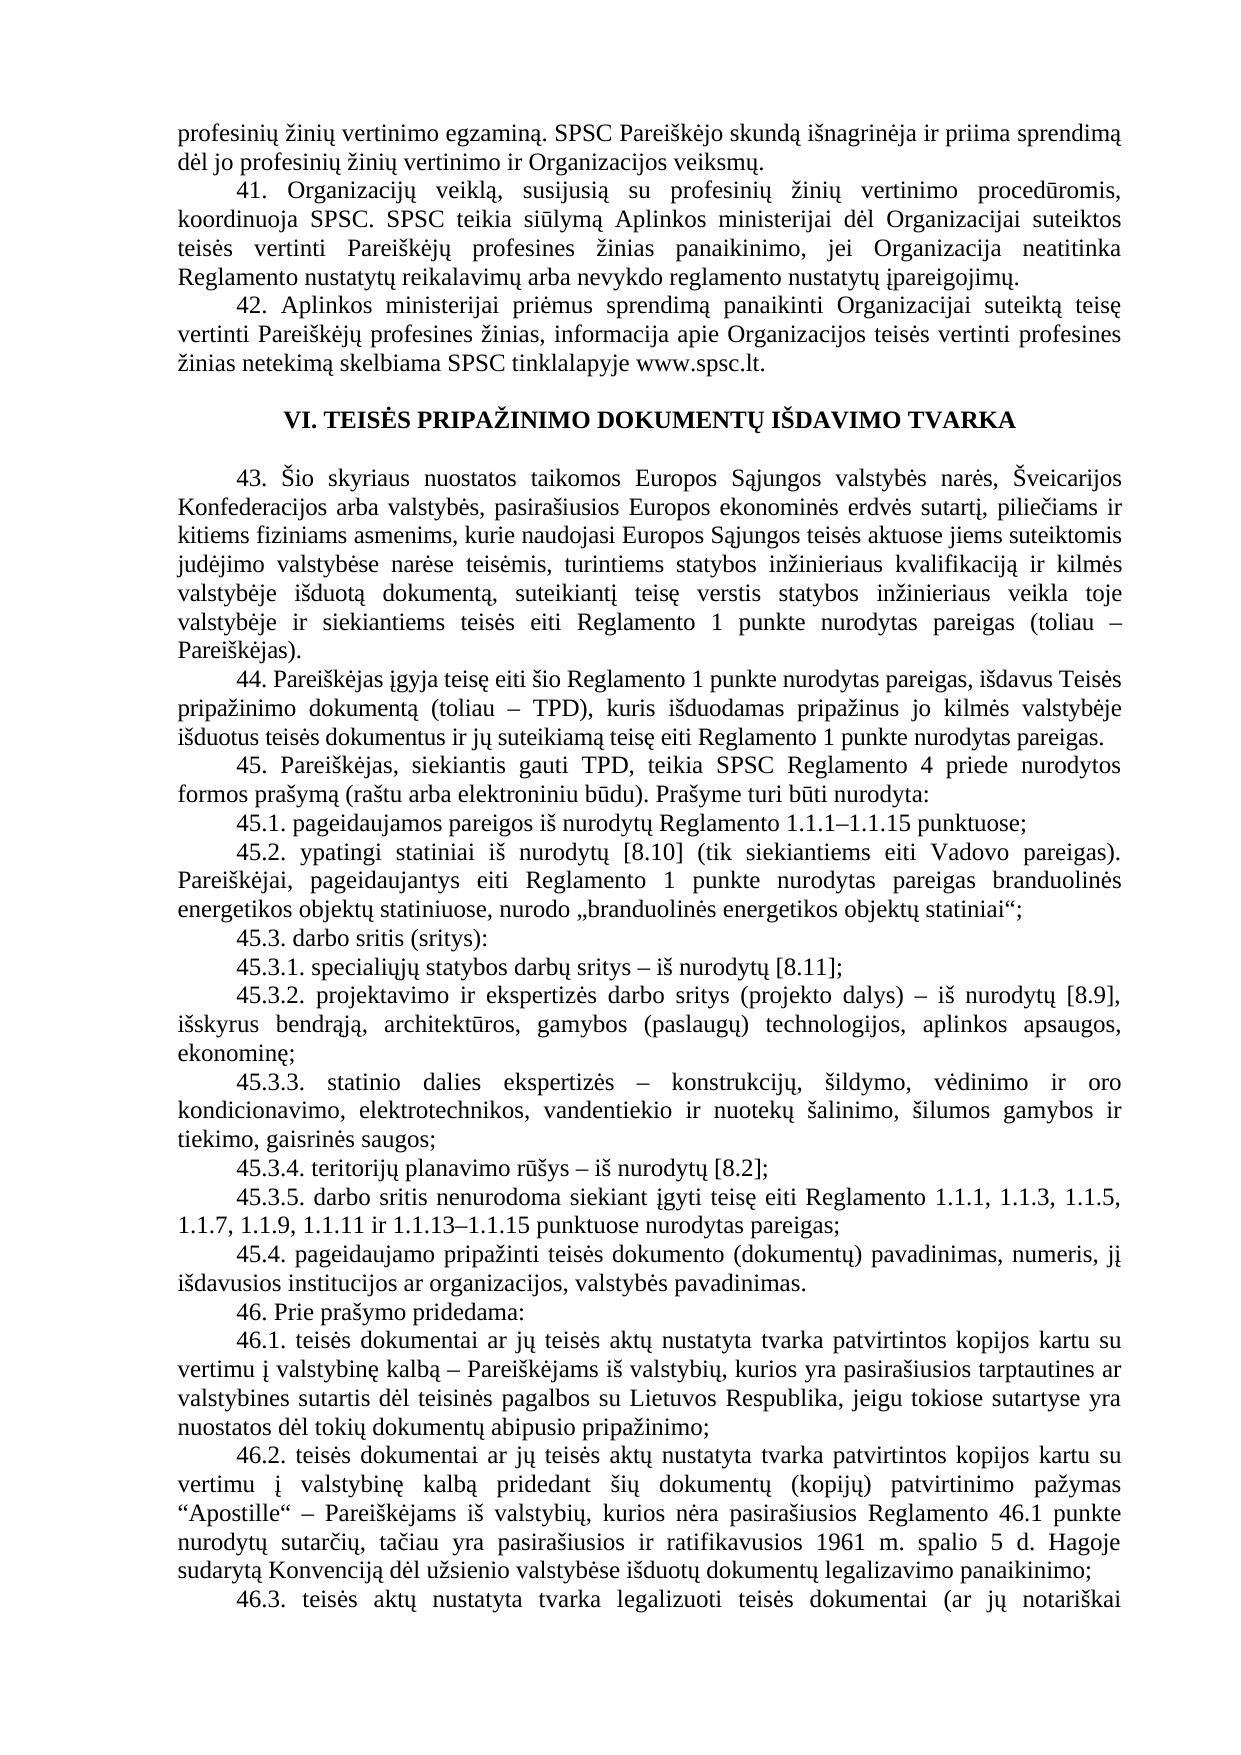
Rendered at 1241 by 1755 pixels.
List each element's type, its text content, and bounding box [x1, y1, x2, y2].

text profesinių žinių vertinimo egzaminą. SPSC Pareiškėjo skundą išnagrinėja ir priima sprendimą dėl jo profesinių žinių vertinimo ir Organizacijos veiksmų. [177, 118, 1122, 176]
text 45.3.3. statinio dalies ekspertizės – konstrukcijų, šildymo, vėdinimo ir oro kondicionavimo, elektrotechnikos, vandentiekio ir nuotekų šalinimo, šilumos gamybos ir tiekimo, gaisrinės saugos; [177, 1067, 1122, 1153]
text 45.2. ypatingi statiniai iš nurodytų [8.10] (tik siekiantiems eiti Vadovo pareigas). Pareiškėjai, pageidaujantys eiti Reglamento 1 punkte nurodytas pareigas branduolinės energetikos objektų statiniuose, nurodo „branduolinės energetikos objektų statiniai“; [177, 837, 1122, 923]
text 45. Pareiškėjas, siekiantis gauti TPD, teikia SPSC Reglamento 4 priede nurodytos formos prašymą (raštu arba elektroniniu būdu). Prašyme turi būti nurodyta: [177, 751, 1122, 808]
text 46.3. teisės aktų nustatyta tvarka legalizuoti teisės dokumentai (ar jų notariškai [177, 1584, 1122, 1613]
text 46.2. teisės dokumentai ar jų teisės aktų nustatyta tvarka patvirtintos kopijos kartu su vertimu į valstybinę kalbą pridedant šių dokumentų (kopijų) patvirtinimo pažymas “Apostille“ – Pareiškėjams iš valstybių, kurios nėra pasirašiusios Reglamento 46.1 punkte nurodytų sutarčių, tačiau yra pasirašiusios ir ratifikavusios 1961 m. spalio 5 d. Hagoje sudarytą Konvenciją dėl užsienio valstybėse išduotų dokumentų legalizavimo panaikinimo; [177, 1441, 1122, 1584]
text 46. Prie prašymo pridedama: [177, 1297, 1122, 1326]
text 45.3.5. darbo sritis nenurodoma siekiant įgyti teisę eiti Reglamento 1.1.1, 1.1.3, 1.1.5, 1.1.7, 1.1.9, 1.1.11 ir 1.1.13–1.1.15 punktuose nurodytas pareigas; [177, 1182, 1122, 1239]
text 45.3.4. teritorijų planavimo rūšys – iš nurodytų [8.2]; [177, 1153, 1122, 1182]
text 45.1. pageidaujamos pareigos iš nurodytų Reglamento 1.1.1–1.1.15 punktuose; [177, 808, 1122, 837]
text 42. Aplinkos ministerijai priėmus sprendimą panaikinti Organizacijai suteiktą teisę vertinti Pareiškėjų profesines žinias, informacija apie Organizacijos teisės vertinti profesines žinias netekimą skelbiama SPSC tinklalapyje www.spsc.lt. [177, 291, 1122, 377]
text 45.3.1. specialiųjų statybos darbų sritys – iš nurodytų [8.11]; [177, 952, 1122, 981]
text 45.4. pageidaujamo pripažinti teisės dokumento (dokumentų) pavadinimas, numeris, jį išdavusios institucijos ar organizacijos, valstybės pavadinimas. [177, 1239, 1122, 1297]
text 43. Šio skyriaus nuostatos taikomos Europos Sąjungos valstybės narės, Šveicarijos Konfederacijos arba valstybės, pasirašiusios Europos ekonominės erdvės sutartį, piliečiams ir kitiems fiziniams asmenims, kurie naudojasi Europos Sąjungos teisės aktuose jiems suteiktomis judėjimo valstybėse narėse teisėmis, turintiems statybos inžinieriaus kvalifikaciją ir kilmės valstybėje išduotą dokumentą, suteikiantį teisę verstis statybos inžinieriaus veikla toje valstybėje ir siekiantiems teisės eiti Reglamento 1 punkte nurodytas pareigas (toliau – Pareiškėjas). [177, 463, 1122, 664]
text 45.3.2. projektavimo ir ekspertizės darbo sritys (projekto dalys) – iš nurodytų [8.9], išskyrus bendrąją, architektūros, gamybos (paslaugų) technologijos, aplinkos apsaugos, ekonominę; [177, 981, 1122, 1067]
text 45.3. darbo sritis (sritys): [177, 923, 1122, 952]
text 44. Pareiškėjas įgyja teisę eiti šio Reglamento 1 punkte nurodytas pareigas, išdavus Teisės pripažinimo dokumentą (toliau – TPD), kuris išduodamas pripažinus jo kilmės valstybėje išduotus teisės dokumentus ir jų suteikiamą teisę eiti Reglamento 1 punkte nurodytas pareigas. [177, 664, 1122, 751]
text 46.1. teisės dokumentai ar jų teisės aktų nustatyta tvarka patvirtintos kopijos kartu su vertimu į valstybinę kalbą – Pareiškėjams iš valstybių, kurios yra pasirašiusios tarptautines ar valstybines sutartis dėl teisinės pagalbos su Lietuvos Respublika, jeigu tokiose sutartyse yra nuostatos dėl tokių dokumentų abipusio pripažinimo; [177, 1326, 1122, 1441]
text VI. TEISĖS PRIPAŽINIMO DOKUMENTŲ IŠDAVIMO TVARKA [177, 406, 1122, 434]
text 41. Organizacijų veiklą, susijusią su profesinių žinių vertinimo procedūromis, koordinuoja SPSC. SPSC teikia siūlymą Aplinkos ministerijai dėl Organizacijai suteiktos teisės vertinti Pareiškėjų profesines žinias panaikinimo, jei Organizacija neatitinka Reglamento nustatytų reikalavimų arba nevykdo reglamento nustatytų įpareigojimų. [177, 176, 1122, 291]
